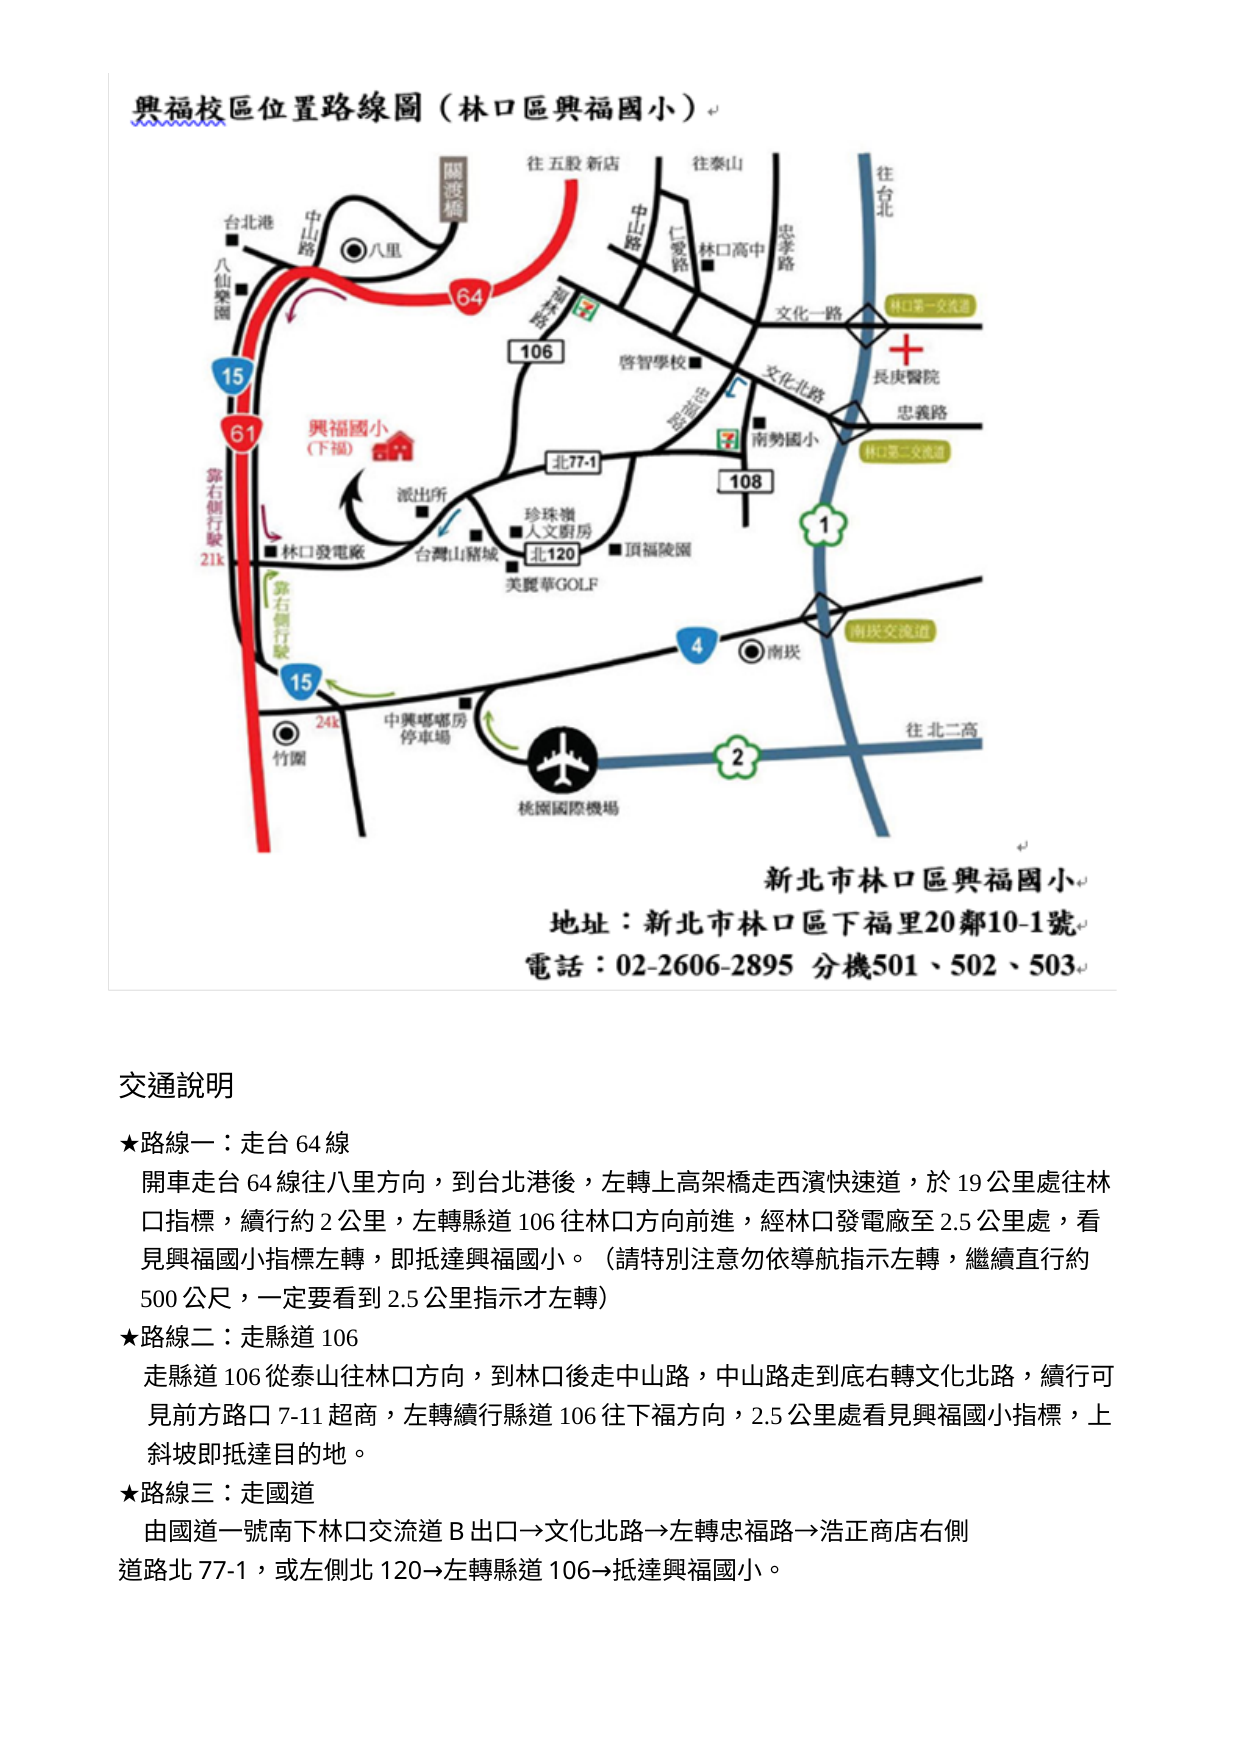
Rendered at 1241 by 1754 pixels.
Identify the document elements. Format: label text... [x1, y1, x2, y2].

table_cell 交通說明 ★路線一：走台64線 開車走台64線往八里方向，到台北港後，左轉上高架橋走西濱快速道，於19公里處往林口指標，續行約2公里，左轉縣道106往林口方向前進，經林口發電廠至2.5公里處，看見興福國小指標左轉，即抵達興福國小。（請特別注意勿依導航指示左轉，繼續直行約500公尺，一定要看到2.5公里指示才左轉） ★路線二：走縣道106 走縣道106從泰山往林口方向，到林口後走中山路，中山路走到底右轉文化北路，續行可見前方路口7-11超商，左轉續行縣道106往下福方向，2.5公里處看見興福國小指標，上斜坡即抵達目的地。 ★路線三：走國道 由國道一號南下林口交流道B出口→文化北路→左轉忠福路→浩正商店右側道路北77-1，或左側北120→左轉縣道106→抵達興福國小。 [107, 1044, 1133, 1588]
table_header [107, 73, 1133, 1044]
picture [107, 73, 1117, 992]
